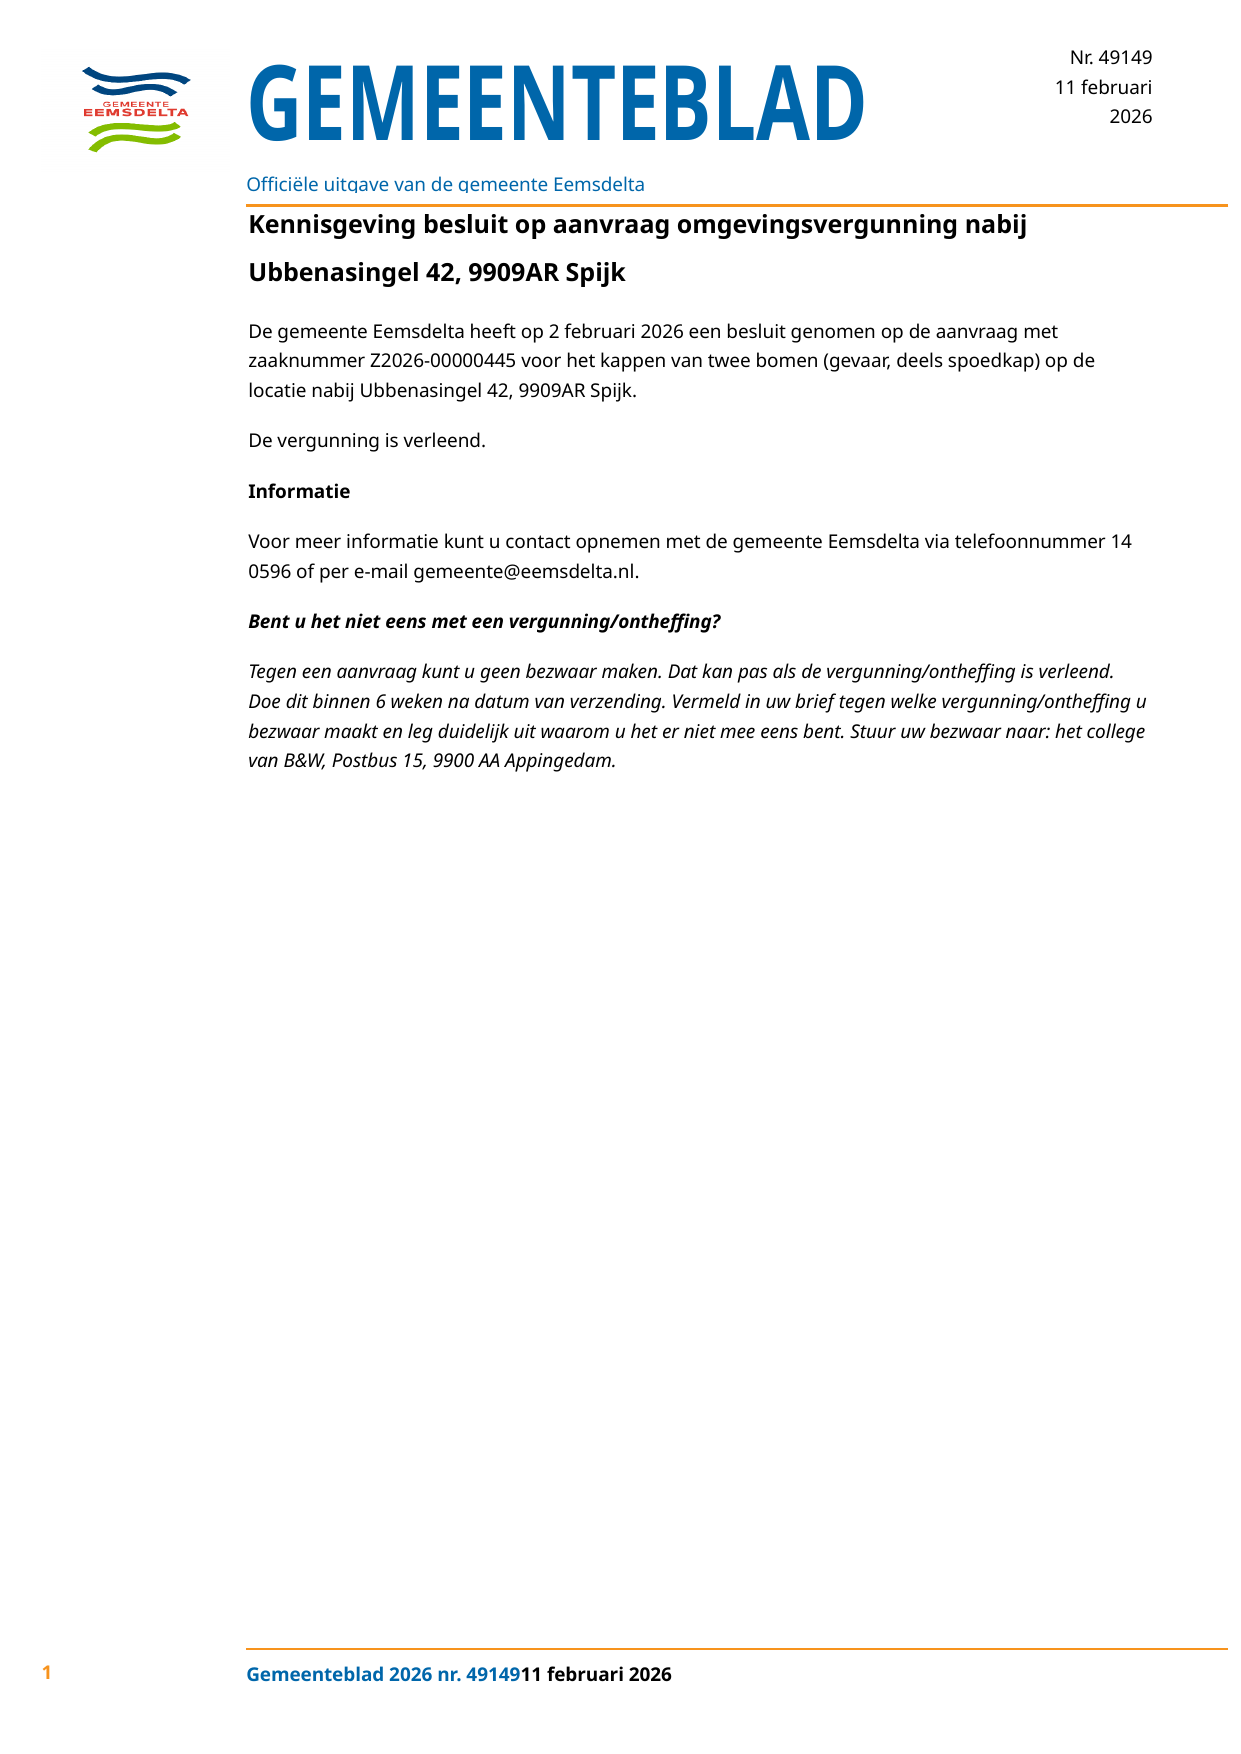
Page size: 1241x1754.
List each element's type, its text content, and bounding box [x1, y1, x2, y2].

text Kennisgeving besluit op aanvraag omgevingsvergunning nabij Ubbenasingel 42, 9909AR Spijk [248, 207, 1152, 288]
text Bent u het niet eens met een vergunning/ontheffing? [248, 608, 1152, 634]
text Tegen een aanvraag kunt u geen bezwaar maken. Dat kan pas als de vergunning/ontheffing is verleend. Doe dit binnen 6 weken na datum van verzending. Vermeld in uw brief tegen welke vergunning/ontheffing u bezwaar maakt en leg duidelijk uit waarom u het er niet mee eens bent. Stuur uw bezwaar naar: het college van B&W, Postbus 15, 9900 AA Appingedam. [248, 659, 1152, 773]
text De gemeente Eemsdelta heeft op 2 februari 2026 een besluit genomen op de aanvraag met zaaknummer Z2026-00000445 voor het kappen van twee bomen (gevaar, deels spoedkap) op de locatie nabij Ubbenasingel 42, 9909AR Spijk. [248, 318, 1152, 403]
text De vergunning is verleend. [248, 427, 1152, 453]
text Voor meer informatie kunt u contact opnemen met de gemeente Eemsdelta via telefoonnummer 14 0596 of per e-mail gemeente@eemsdelta.nl. [248, 528, 1152, 584]
picture [41, 47, 231, 172]
text Informatie [248, 478, 1152, 504]
